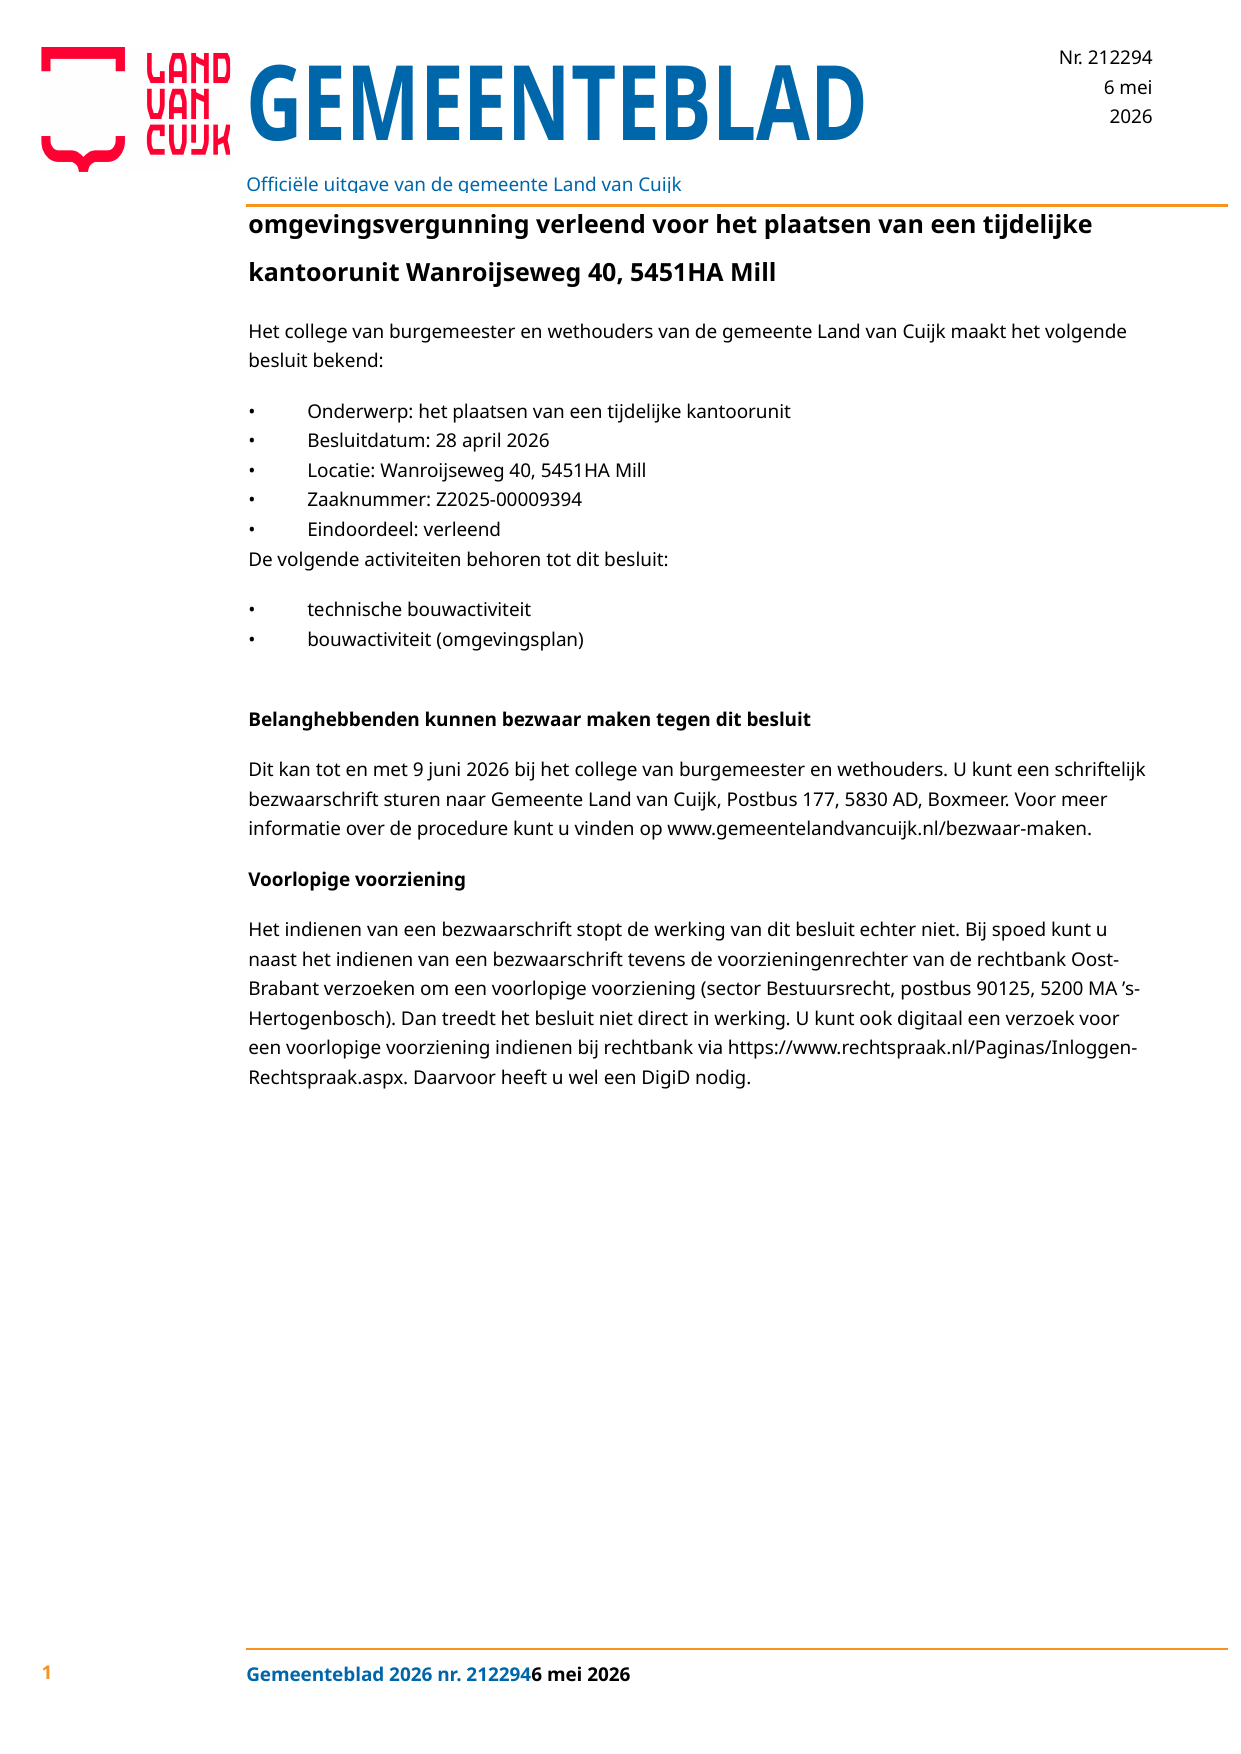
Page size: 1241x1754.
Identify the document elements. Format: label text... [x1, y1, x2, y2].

list Zaaknummer: Z2025-00009394 [248, 487, 1152, 512]
list Eindoordeel: verleend [248, 516, 1152, 542]
text Het indienen van een bezwaarschrift stopt de werking van dit besluit echter niet. Bij spoed kunt u naast het indienen van een bezwaarschrift tevens de voorzieningenrechter van de rechtbank Oost-Brabant verzoeken om een voorlopige voorziening (sector Bestuursrecht, postbus 90125, 5200 MA ’s-Hertogenbosch). Dan treedt het besluit niet direct in werking. U kunt ook digitaal een verzoek voor een voorlopige voorziening indienen bij rechtbank via https://www.rechtspraak.nl/Paginas/Inloggen-Rechtspraak.aspx. Daarvoor heeft u wel een DigiD nodig. [248, 916, 1152, 1090]
list technische bouwactiviteit [248, 596, 1152, 622]
text Voorlopige voorziening [248, 866, 1152, 892]
text Belanghebbenden kunnen bezwaar maken tegen dit besluit [248, 706, 1152, 732]
list Besluitdatum: 28 april 2026 [248, 427, 1152, 453]
list Onderwerp: het plaatsen van een tijdelijke kantoorunit [248, 398, 1152, 424]
text De volgende activiteiten behoren tot dit besluit: [248, 546, 1152, 572]
text omgevingsvergunning verleend voor het plaatsen van een tijdelijke kantoorunit Wanroijseweg 40, 5451HA Mill [248, 207, 1152, 288]
text Het college van burgemeester en wethouders van de gemeente Land van Cuijk maakt het volgende besluit bekend: [248, 318, 1152, 373]
picture [41, 47, 231, 172]
text Dit kan tot en met 9 juni 2026 bij het college van burgemeester en wethouders. U kunt een schriftelijk bezwaarschrift sturen naar Gemeente Land van Cuijk, Postbus 177, 5830 AD, Boxmeer. Voor meer informatie over de procedure kunt u vinden op www.gemeentelandvancuijk.nl/bezwaar-maken. [248, 756, 1152, 841]
list Locatie: Wanroijseweg 40, 5451HA Mill [248, 457, 1152, 483]
list bouwactiviteit (omgevingsplan) [248, 626, 1152, 652]
